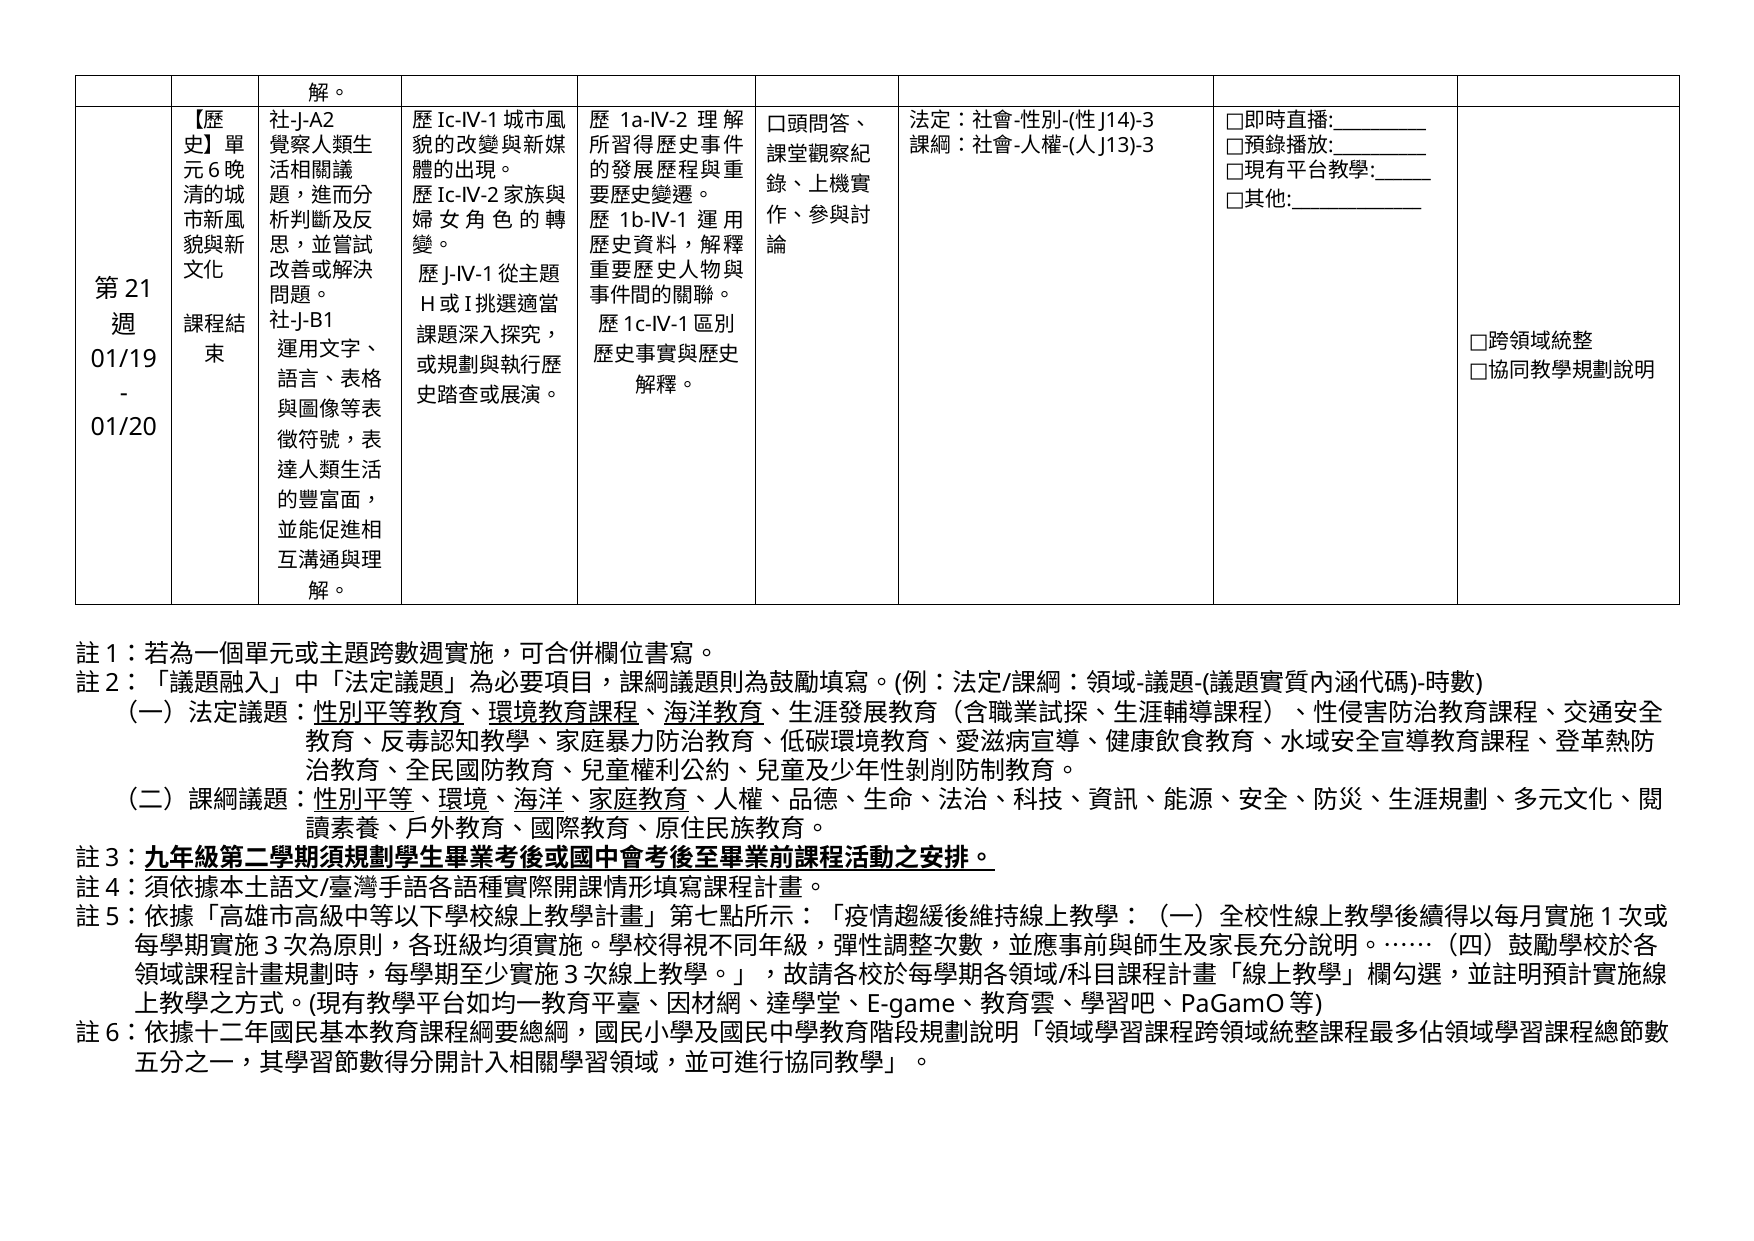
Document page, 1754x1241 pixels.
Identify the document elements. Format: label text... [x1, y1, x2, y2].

table_cell [402, 76, 577, 106]
text （一）法定議題：性別平等教育、環境教育課程、海洋教育、生涯發展教育（含職業試探、生涯輔導課程）、性侵害防治教育課程、交通安全教育、反毒認知教學、家庭暴力防治教育、低碳環境教育、愛滋病宣導、健康飲食教育、水域安全宣導教育課程、登革熱防治教育、全民國防教育、兒童權利公約、兒童及少年性剝削防制教育。 [113, 698, 1679, 785]
table_cell 口頭問答、課堂觀察紀錄、上機實作、參與討論 [756, 107, 898, 604]
table_cell [578, 76, 755, 106]
text 註2：「議題融入」中「法定議題」為必要項目，課綱議題則為鼓勵填寫。(例：法定/課綱：領域-議題-(議題實質內涵代碼)-時數) [75, 668, 1679, 698]
text 註6：依據十二年國民基本教育課程綱要總綱，國民小學及國民中學教育階段規劃說明「領域學習課程跨領域統整課程最多佔領域學習課程總節數五分之一，其學習節數得分開計入相關學習領域，並可進行協同教學」。 [75, 1018, 1679, 1077]
table_cell 法定：社會-性別-(性J14)-3 課綱：社會-人權-(人J13)-3 [899, 107, 1213, 604]
table_cell [1214, 76, 1457, 106]
text 註1：若為一個單元或主題跨數週實施，可合併欄位書寫。 [75, 639, 1679, 668]
table_cell 社-J-A2 覺察人類生活相關議題，進而分析判斷及反思，並嘗試改善或解決問題。 社-J-B1 運用文字、語言、表格與圖像等表徵符號，表達人類生活的豐富面，並能促進相互溝通與理解。 [259, 107, 401, 604]
table_cell □跨領域統整 □協同教學規劃說明 [1458, 107, 1679, 604]
text （二）課綱議題：性別平等、環境、海洋、家庭教育、人權、品德、生命、法治、科技、資訊、能源、安全、防災、生涯規劃、多元文化、閱讀素養、戶外教育、國際教育、原住民族教育。 [113, 785, 1679, 843]
text 註3：九年級第二學期須規劃學生畢業考後或國中會考後至畢業前課程活動之安排。 [75, 843, 1679, 873]
table_cell 歷1a-Ⅳ-2理解所習得歷史事件的發展歷程與重要歷史變遷。 歷1b-Ⅳ-1運用歷史資料，解釋重要歷史人物與事件間的關聯。 歷1c-Ⅳ-1區別歷史事實與歷史解釋。 [578, 107, 755, 604]
text 註4：須依據本土語文/臺灣手語各語種實際開課情形填寫課程計畫。 [75, 873, 1679, 902]
table_cell □即時直播:__________ □預錄播放:__________ □現有平台教學:______ □其他:______________ [1214, 107, 1457, 604]
table_cell 歷Ic-Ⅳ-1城市風貌的改變與新媒體的出現。 歷Ic-Ⅳ-2家族與婦女角色的轉變。 歷J-Ⅳ-1從主題H或I挑選適當課題深入探究，或規劃與執行歷史踏查或展演。 [402, 107, 577, 604]
table_cell [756, 76, 898, 106]
table_cell [76, 76, 171, 106]
table_cell 【歷史】單元6晚清的城市新風貌與新文化 課程結束 [172, 107, 258, 604]
table_cell [1458, 76, 1679, 106]
table_cell 解。 [259, 76, 401, 106]
table_cell 第21週 01/19-01/20 [76, 107, 171, 604]
text 註5：依據「高雄市高級中等以下學校線上教學計畫」第七點所示：「疫情趨緩後維持線上教學：（一）全校性線上教學後續得以每月實施1次或每學期實施3次為原則，各班級均須實施。學校得視不同年級，彈性調整次數，並應事前與師生及家長充分說明。……（四）鼓勵學校於各領域課程計畫規劃時，每學期至少實施3次線上教學。」，故請各校於每學期各領域/科目課程計畫「線上教學」欄勾選，並註明預計實施線上教學之方式。(現有教學平台如均一教育平臺、因材網、達學堂、E-game、教育雲、學習吧、PaGamO等) [75, 902, 1679, 1018]
table_cell [172, 76, 258, 106]
table_cell [899, 76, 1213, 106]
